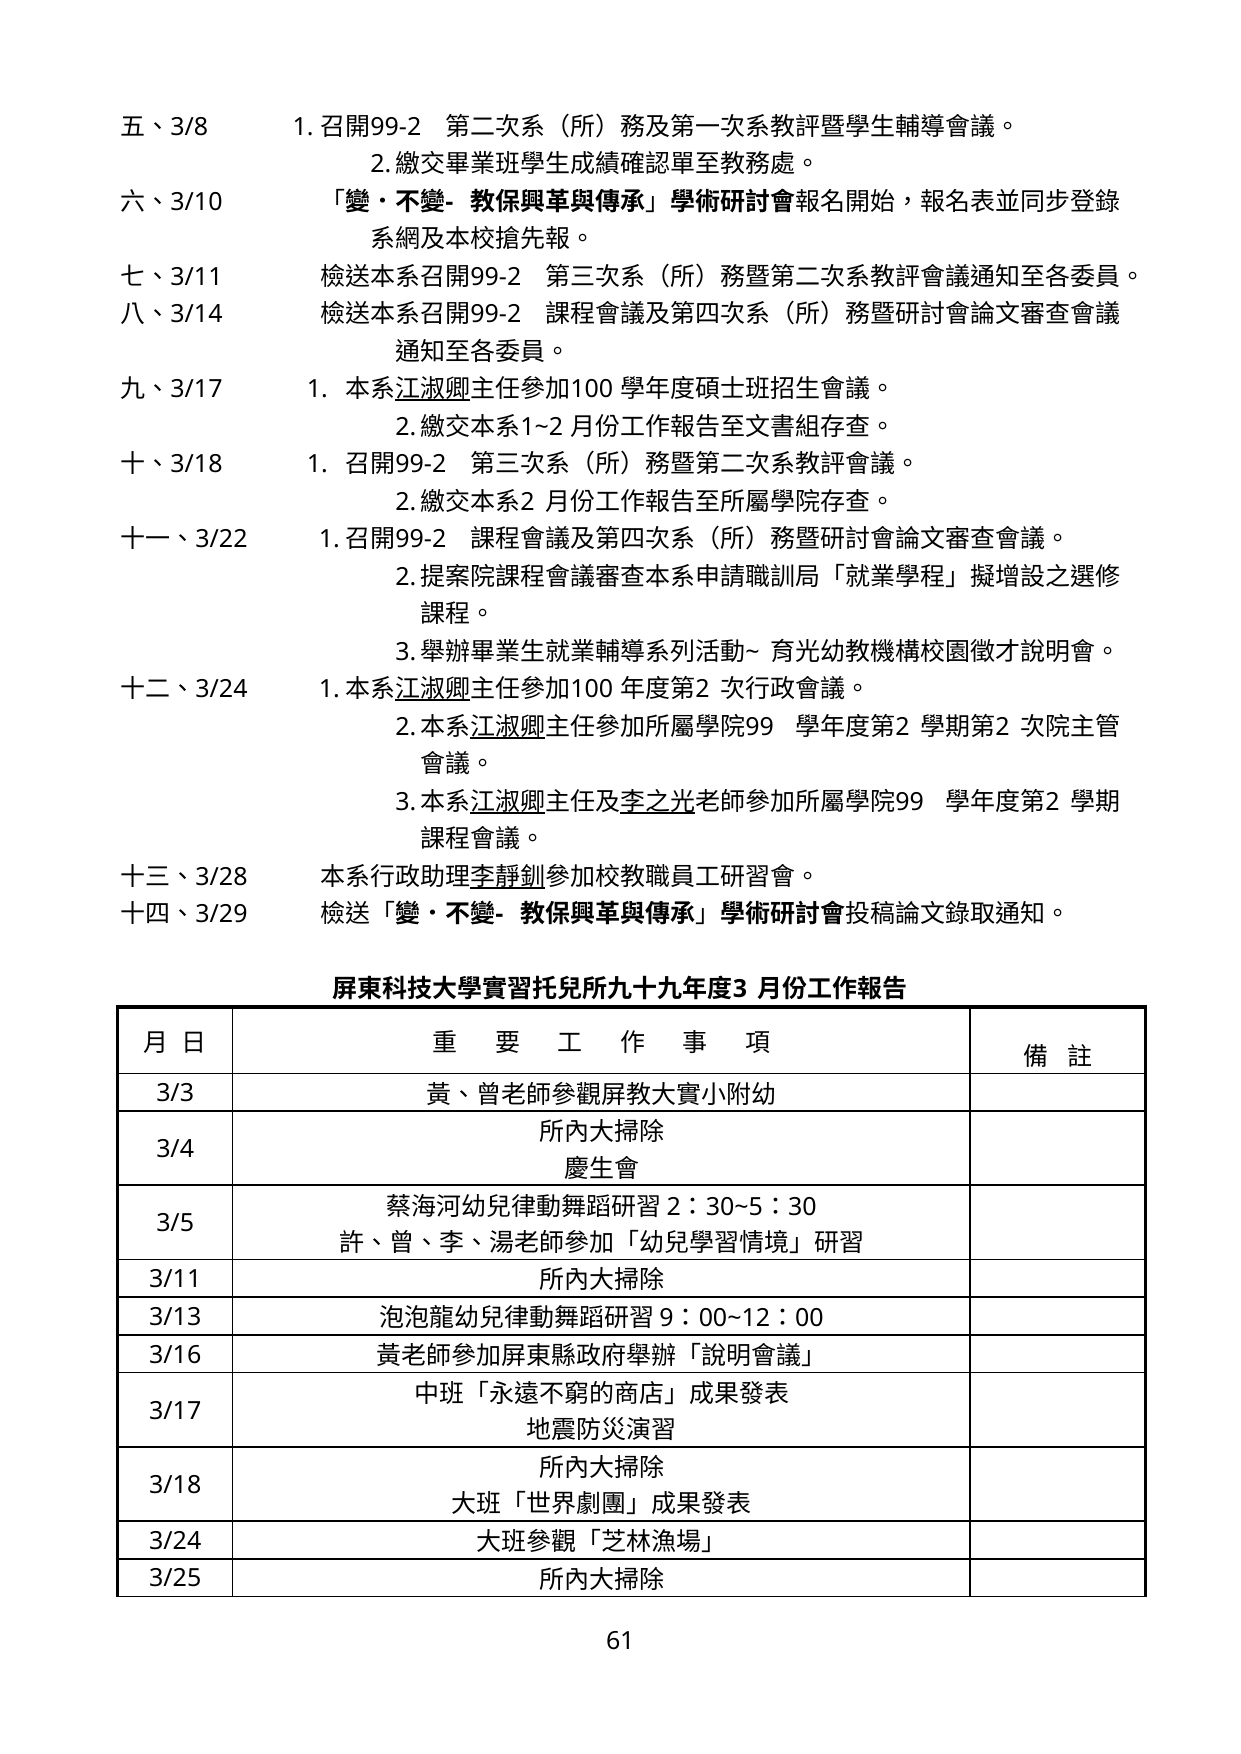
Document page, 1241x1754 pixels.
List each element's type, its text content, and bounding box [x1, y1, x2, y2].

table_cell 蔡海河幼兒律動舞蹈研習2：30~5：30 許、曾、李、湯老師參加「幼兒學習情境」研習 [233, 1186, 969, 1258]
table_cell 所內大掃除 慶生會 [233, 1112, 969, 1184]
table_cell 大班參觀「芝林漁場」 [233, 1522, 969, 1558]
table_cell 黃老師參加屏東縣政府舉辦「說明會議」 [233, 1336, 969, 1372]
table_cell 3/24 [119, 1522, 232, 1558]
text 3.本系江淑卿主任及李之光老師參加所屬學院99學年度第2學期課程會議。 [383, 780, 1120, 855]
table_cell 黃、曾老師參觀屏教大實小附幼 [233, 1074, 969, 1110]
table_cell 3/16 [119, 1336, 232, 1372]
table_cell [971, 1560, 1144, 1596]
table_cell [971, 1074, 1144, 1110]
table_header 備 註 [971, 1009, 1144, 1072]
text 十二、3/24 1.本系江淑卿主任參加100年度第2次行政會議。 [120, 668, 1120, 705]
table_cell [971, 1336, 1144, 1372]
table_cell 所內大掃除 [233, 1560, 969, 1596]
table_header 重 要 工 作 事 項 [233, 1009, 969, 1072]
table_cell [971, 1298, 1144, 1334]
text 十一、3/22 1.召開99-2課程會議及第四次系（所）務暨研討會論文審查會議。 [120, 518, 1120, 555]
text 五、3/8 1.召開99-2第二次系（所）務及第一次系教評暨學生輔導會議。 [120, 105, 1120, 143]
table_cell 3/3 [119, 1074, 232, 1110]
table_cell 3/11 [119, 1260, 232, 1296]
table_cell [971, 1448, 1144, 1520]
table_cell [971, 1522, 1144, 1558]
text 屏東科技大學實習托兒所九十九年度3 月份工作報告 [120, 968, 1120, 1005]
table_cell 3/25 [119, 1560, 232, 1596]
table_cell [971, 1112, 1144, 1184]
table_cell 中班「永遠不窮的商店」成果發表 地震防災演習 [233, 1373, 969, 1446]
table_cell 3/4 [119, 1112, 232, 1184]
text 2.提案院課程會議審查本系申請職訓局「就業學程」擬增設之選修課程。 [383, 555, 1120, 630]
table_cell 3/13 [119, 1298, 232, 1334]
text 九、3/17 1.本系江淑卿主任參加100學年度碩士班招生會議。 [120, 368, 1120, 405]
table_cell [971, 1186, 1144, 1258]
text 七、3/11 檢送本系召開99-2第三次系（所）務暨第二次系教評會議通知至各委員。 [120, 255, 1120, 293]
table_cell 3/18 [119, 1448, 232, 1520]
table_cell 泡泡龍幼兒律動舞蹈研習9：00~12：00 [233, 1298, 969, 1334]
text 3.舉辦畢業生就業輔導系列活動~育光幼教機構校園徵才說明會。 [120, 630, 1120, 668]
table_cell [971, 1260, 1144, 1296]
table_cell 3/5 [119, 1186, 232, 1258]
text 2.繳交本系2月份工作報告至所屬學院存查。 [120, 480, 1120, 518]
table_header 月 日 [119, 1009, 232, 1072]
text 2.本系江淑卿主任參加所屬學院99學年度第2學期第2次院主管會議。 [383, 705, 1120, 780]
table_cell [971, 1373, 1144, 1446]
text 十、3/18 1.召開99-2第三次系（所）務暨第二次系教評會議。 [120, 443, 1120, 480]
text 2.繳交本系1~2月份工作報告至文書組存查。 [120, 405, 1120, 443]
text 八、3/14 檢送本系召開99-2課程會議及第四次系（所）務暨研討會論文審查會議通知至各委員。 [120, 293, 1120, 368]
text 十三、3/28 本系行政助理李靜釧參加校教職員工研習會。 [120, 855, 1120, 893]
table_cell 所內大掃除 大班「世界劇團」成果發表 [233, 1448, 969, 1520]
table_cell 所內大掃除 [233, 1260, 969, 1296]
table_cell 3/17 [119, 1373, 232, 1446]
text 2.繳交畢業班學生成績確認單至教務處。 [120, 143, 1120, 180]
text 十四、3/29 檢送「變．不變-教保興革與傳承」學術研討會投稿論文錄取通知。 [120, 893, 1120, 930]
text 六、3/10 「變．不變-教保興革與傳承」學術研討會報名開始，報名表並同步登錄系網及本校搶先報。 [120, 180, 1120, 255]
